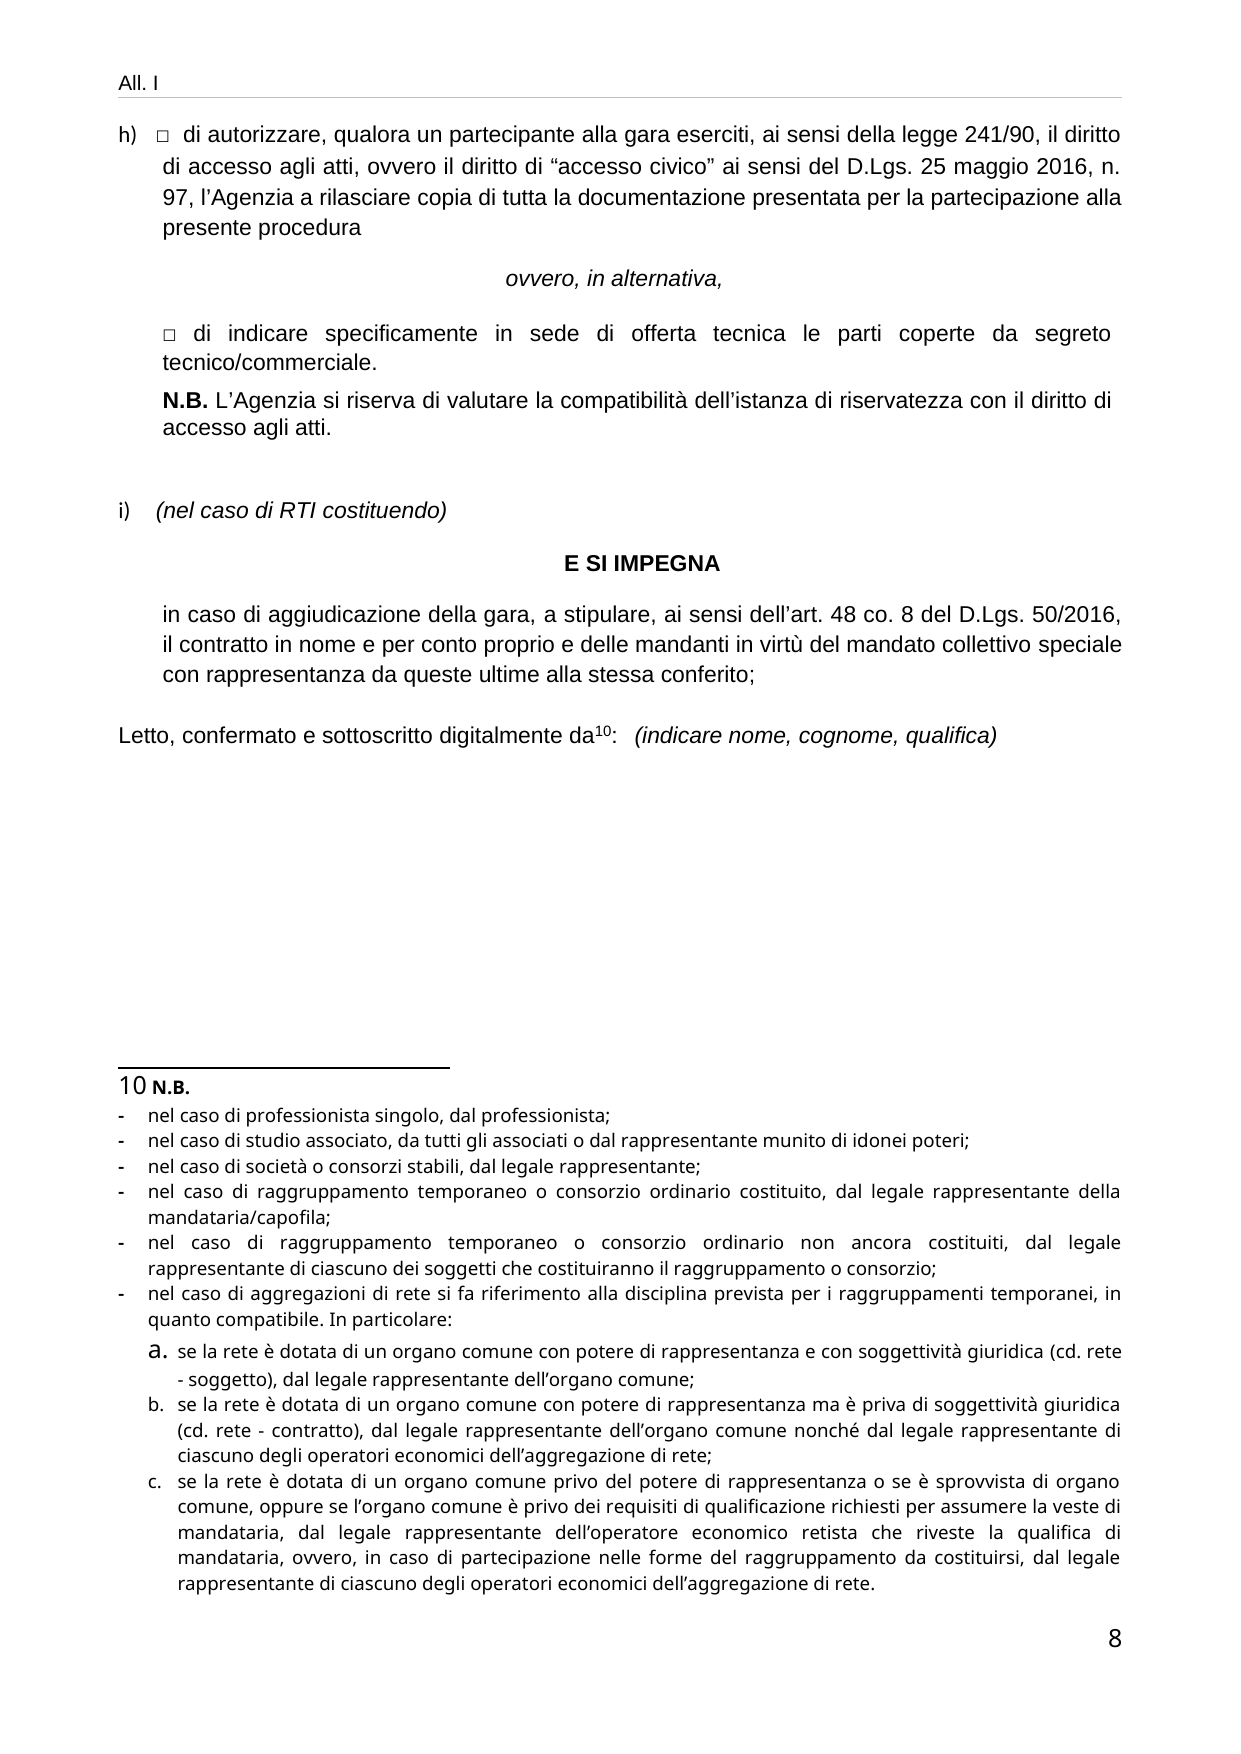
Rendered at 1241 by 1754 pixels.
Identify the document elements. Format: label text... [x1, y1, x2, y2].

text E SI IMPEGNA [162, 549, 1122, 576]
list se la rete è dotata di un organo comune con potere di rappresentanza e con soggettività giuridica (cd. rete - soggetto), dal legale rappresentante dell’organo comune; [148, 1332, 1122, 1391]
text in caso di aggiudicazione della gara, a stipulare, ai sensi dell’art. 48 co. 8 del D.Lgs. 50/2016, il contratto in nome e per conto proprio e delle mandanti in virtù del mandato collettivo speciale con rappresentanza da queste ultime alla stessa conferito; [162, 601, 1122, 687]
text ☐ di indicare specificamente in sede di offerta tecnica le parti coperte da segreto tecnico/commerciale. [162, 317, 1113, 375]
text N.B. [118, 1068, 1122, 1102]
list nel caso di raggruppamento temporaneo o consorzio ordinario non ancora costituiti, dal legale rappresentante di ciascuno dei soggetti che costituiranno il raggruppamento o consorzio; [118, 1230, 1122, 1281]
list nel caso di raggruppamento temporaneo o consorzio ordinario costituito, dal legale rappresentante della mandataria/capofila; [118, 1179, 1122, 1230]
text Letto, confermato e sottoscritto digitalmente da: (indicare nome, cognome, qualifica) [118, 722, 1122, 749]
list nel caso di aggregazioni di rete si fa riferimento alla disciplina prevista per i raggruppamenti temporanei, in quanto compatibile. In particolare: [118, 1281, 1122, 1332]
list nel caso di studio associato, da tutti gli associati o dal rappresentante munito di idonei poteri; [118, 1128, 1122, 1153]
list nel caso di società o consorzi stabili, dal legale rappresentante; [118, 1153, 1122, 1179]
text ovvero, in alternativa, [118, 265, 1113, 291]
list ☐ di autorizzare, qualora un partecipante alla gara eserciti, ai sensi della legge 241/90, il diritto di accesso agli atti, ovvero il diritto di “accesso civico” ai sensi del D.Lgs. 25 maggio 2016, n. 97, l’Agenzia a rilasciare copia di tutta la documentazione presentata per la partecipazione alla presente procedura [118, 118, 1122, 240]
text N.B. L’Agenzia si riserva di valutare la compatibilità dell’istanza di riservatezza con il diritto di accesso agli atti. [162, 387, 1113, 440]
list nel caso di professionista singolo, dal professionista; [118, 1102, 1122, 1128]
list se la rete è dotata di un organo comune privo del potere di rappresentanza o se è sprovvista di organo comune, oppure se l’organo comune è privo dei requisiti di qualificazione richiesti per assumere la veste di mandataria, dal legale rappresentante dell’operatore economico retista che riveste la qualifica di mandataria, ovvero, in caso di partecipazione nelle forme del raggruppamento da costituirsi, dal legale rappresentante di ciascuno degli operatori economici dell’aggregazione di rete. [148, 1468, 1122, 1596]
list (nel caso di RTI costituendo) [118, 497, 1122, 524]
list se la rete è dotata di un organo comune con potere di rappresentanza ma è priva di soggettività giuridica (cd. rete - contratto), dal legale rappresentante dell’organo comune nonché dal legale rappresentante di ciascuno degli operatori economici dell’aggregazione di rete; [148, 1391, 1122, 1468]
